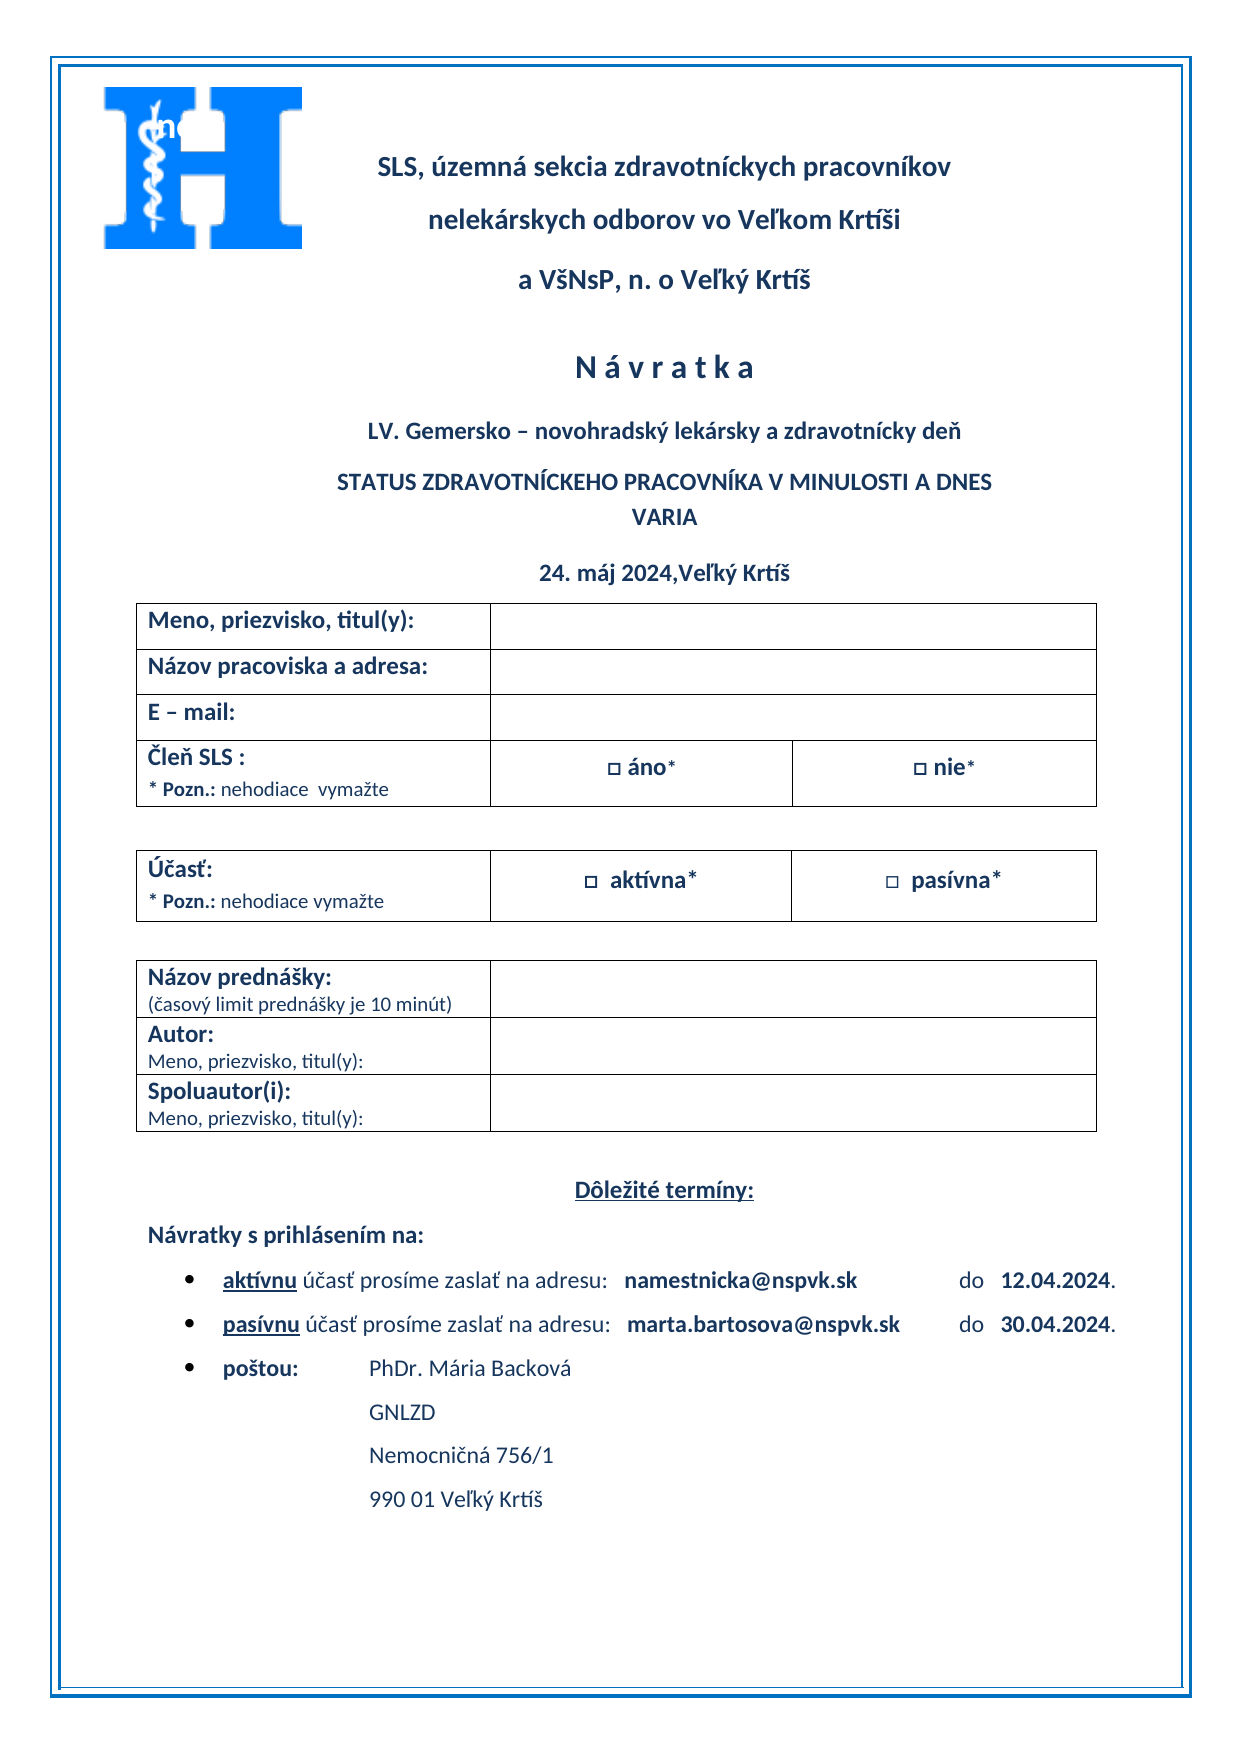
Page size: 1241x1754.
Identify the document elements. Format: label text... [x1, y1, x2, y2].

picture [101, 87, 302, 249]
list pasívnu účasť prosíme zaslať na adresu: marta.bartosova@nspvk.sk do 30.04.2024. [185, 1309, 1181, 1338]
text Dôležité termíny: [148, 1174, 1181, 1204]
table_cell Názov pracoviska a adresa: [137, 650, 490, 694]
table_cell [491, 650, 1096, 694]
text GNLZD [260, 1397, 1181, 1426]
table_cell Spoluautor(i): Meno, priezvisko, titul(y): [137, 1075, 490, 1131]
table_cell □ nie* [793, 741, 1096, 806]
table_cell Čleň SLS : * Pozn.: nehodiace vymažte [137, 741, 490, 806]
text Návratky s prihlásením na: [148, 1219, 1181, 1250]
table_header □ pasívna* [792, 851, 1096, 921]
list poštou: PhDr. Mária Backová [185, 1353, 1181, 1382]
text SLS, územná sekcia zdravotníckych pracovníkov [148, 148, 1181, 183]
text 24. máj 2024,Veľký Krtíš [148, 557, 1181, 587]
table_header Názov prednášky: (časový limit prednášky je 10 minút) [137, 961, 490, 1017]
text LV. Gemersko – novohradský lekársky a zdravotnícky deň [148, 415, 1181, 445]
table_header Účasť: * Pozn.: nehodiace vymažte [137, 851, 490, 921]
table_cell [491, 1018, 1096, 1074]
text STATUS ZDRAVOTNÍCKEHO PRACOVNÍKA V MINULOSTI A DNES VARIA [148, 466, 1181, 532]
list aktívnu účasť prosíme zaslať na adresu: namestnicka@nspvk.sk do 12.04.2024. [185, 1265, 1181, 1294]
table_cell E – mail: [137, 695, 490, 740]
table_header [491, 961, 1096, 1017]
table_cell [491, 695, 1096, 740]
text nelekárskych odborov vo Veľkom Krtíši a VšNsP, n. o Veľký Krtíš [148, 201, 1181, 298]
table_cell □ áno* [491, 741, 792, 806]
table_header Meno, priezvisko, titul(y): [137, 604, 490, 648]
table_header [491, 604, 1096, 648]
table_header □ aktívna* [491, 851, 791, 921]
table_cell [491, 1075, 1096, 1131]
table_cell Autor: Meno, priezvisko, titul(y): [137, 1018, 490, 1074]
text 990 01 Veľký Krtíš [260, 1484, 1181, 1514]
text N á v r a t k a [148, 346, 1181, 387]
text Nemocničná 756/1 [260, 1441, 1181, 1470]
